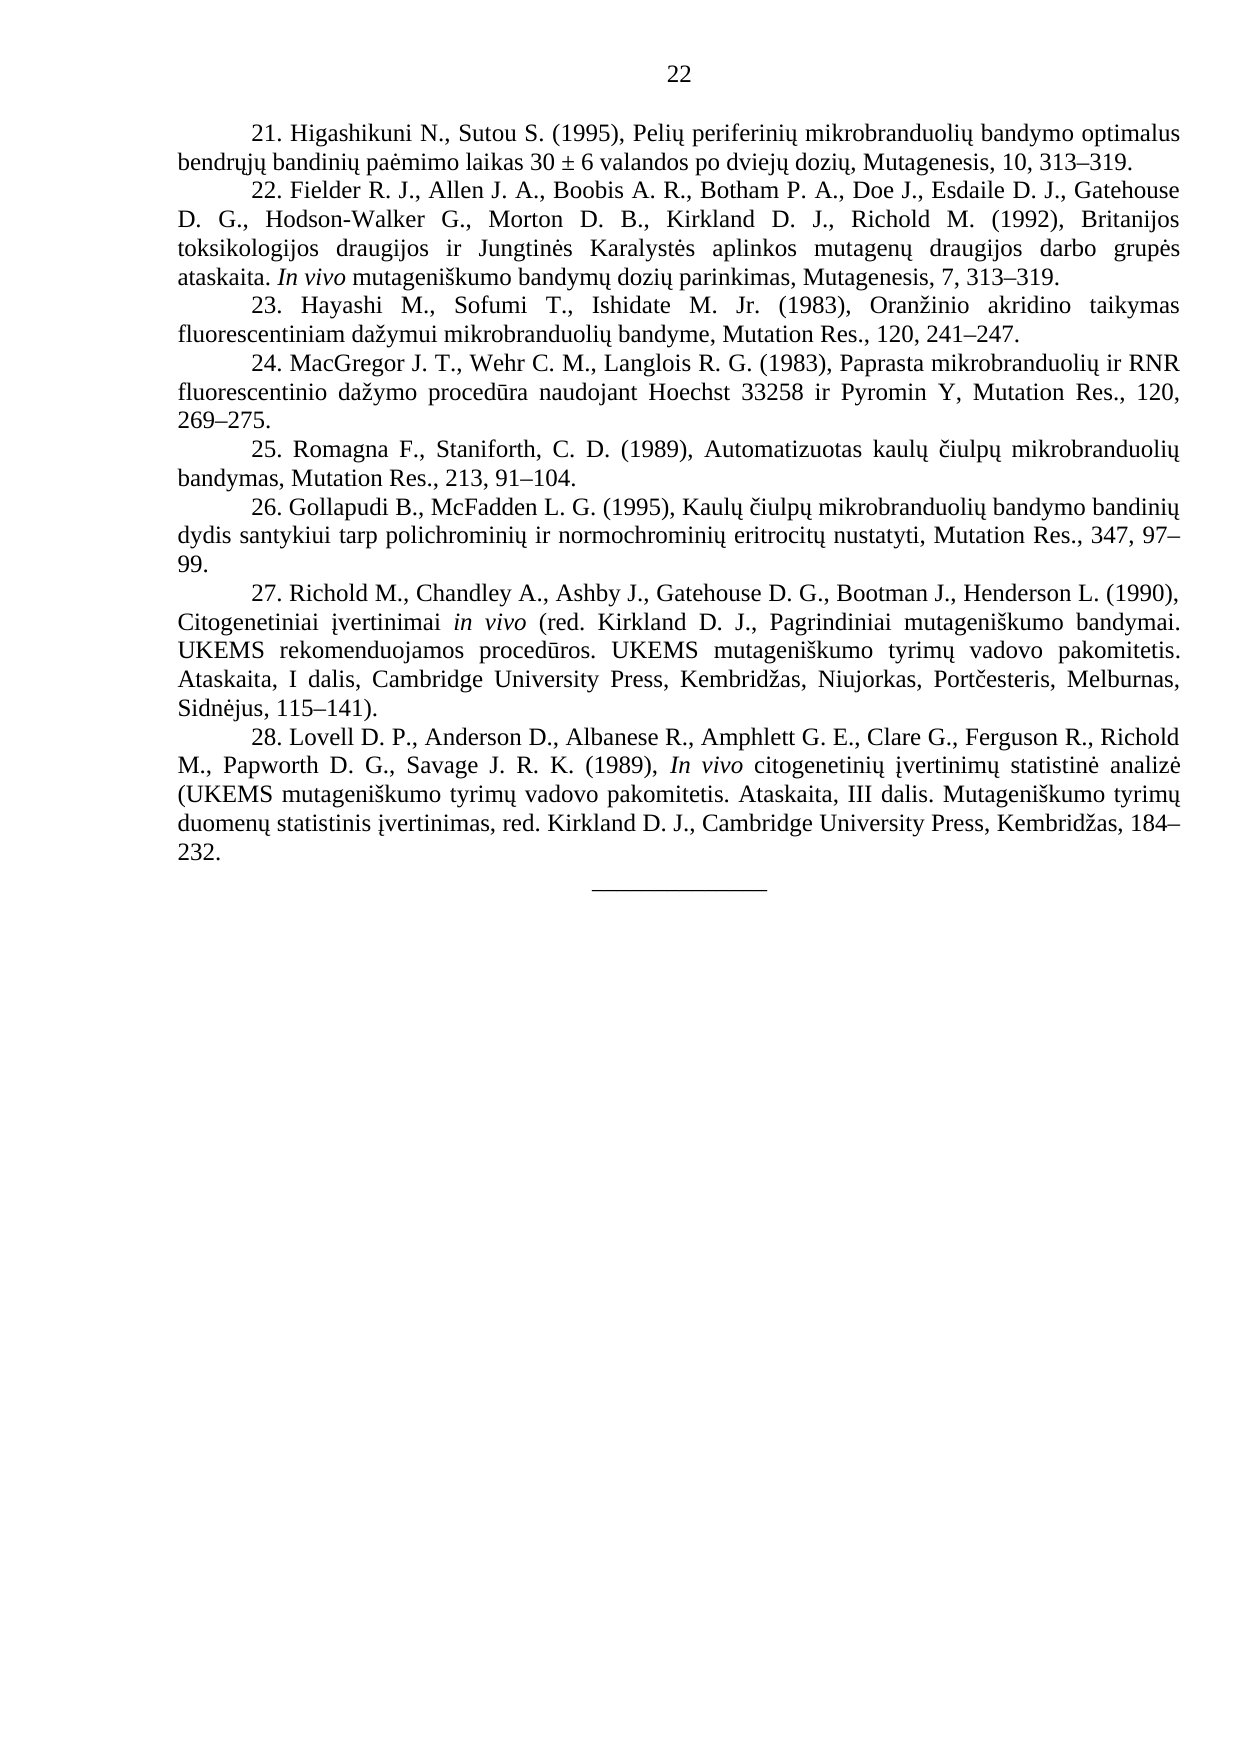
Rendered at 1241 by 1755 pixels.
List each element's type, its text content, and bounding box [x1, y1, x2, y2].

text 21. Higashikuni N., Sutou S. (1995), Pelių periferinių mikrobranduolių bandymo optimalus bendrųjų bandinių paėmimo laikas 30 ± 6 valandos po dviejų dozių, Mutagenesis, 10, 313–319. [177, 118, 1181, 176]
text ______________ [177, 866, 1181, 894]
text 22. Fielder R. J., Allen J. A., Boobis A. R., Botham P. A., Doe J., Esdaile D. J., Gatehouse D. G., Hodson-Walker G., Morton D. B., Kirkland D. J., Richold M. (1992), Britanijos toksikologijos draugijos ir Jungtinės Karalystės aplinkos mutagenų draugijos darbo grupės ataskaita. In vivo mutageniškumo bandymų dozių parinkimas, Mutagenesis, 7, 313–319. [177, 176, 1181, 291]
text 28. Lovell D. P., Anderson D., Albanese R., Amphlett G. E., Clare G., Ferguson R., Richold M., Papworth D. G., Savage J. R. K. (1989), In vivo citogenetinių įvertinimų statistinė analizė (UKEMS mutageniškumo tyrimų vadovo pakomitetis. Ataskaita, III dalis. Mutageniškumo tyrimų duomenų statistinis įvertinimas, red. Kirkland D. J., Cambridge University Press, Kembridžas, 184–232. [177, 722, 1181, 866]
text 24. MacGregor J. T., Wehr C. M., Langlois R. G. (1983), Paprasta mikrobranduolių ir RNR fluorescentinio dažymo procedūra naudojant Hoechst 33258 ir Pyromin Y, Mutation Res., 120, 269–275. [177, 348, 1181, 434]
text 25. Romagna F., Staniforth, C. D. (1989), Automatizuotas kaulų čiulpų mikrobranduolių bandymas, Mutation Res., 213, 91–104. [177, 434, 1181, 492]
text 27. Richold M., Chandley A., Ashby J., Gatehouse D. G., Bootman J., Henderson L. (1990), Citogenetiniai įvertinimai in vivo (red. Kirkland D. J., Pagrindiniai mutageniškumo bandymai. UKEMS rekomenduojamos procedūros. UKEMS mutageniškumo tyrimų vadovo pakomitetis. Ataskaita, I dalis, Cambridge University Press, Kembridžas, Niujorkas, Portčesteris, Melburnas, Sidnėjus, 115–141). [177, 578, 1181, 722]
text 23. Hayashi M., Sofumi T., Ishidate M. Jr. (1983), Oranžinio akridino taikymas fluorescentiniam dažymui mikrobranduolių bandyme, Mutation Res., 120, 241–247. [177, 291, 1181, 348]
text 26. Gollapudi B., McFadden L. G. (1995), Kaulų čiulpų mikrobranduolių bandymo bandinių dydis santykiui tarp polichrominių ir normochrominių eritrocitų nustatyti, Mutation Res., 347, 97–99. [177, 492, 1181, 578]
